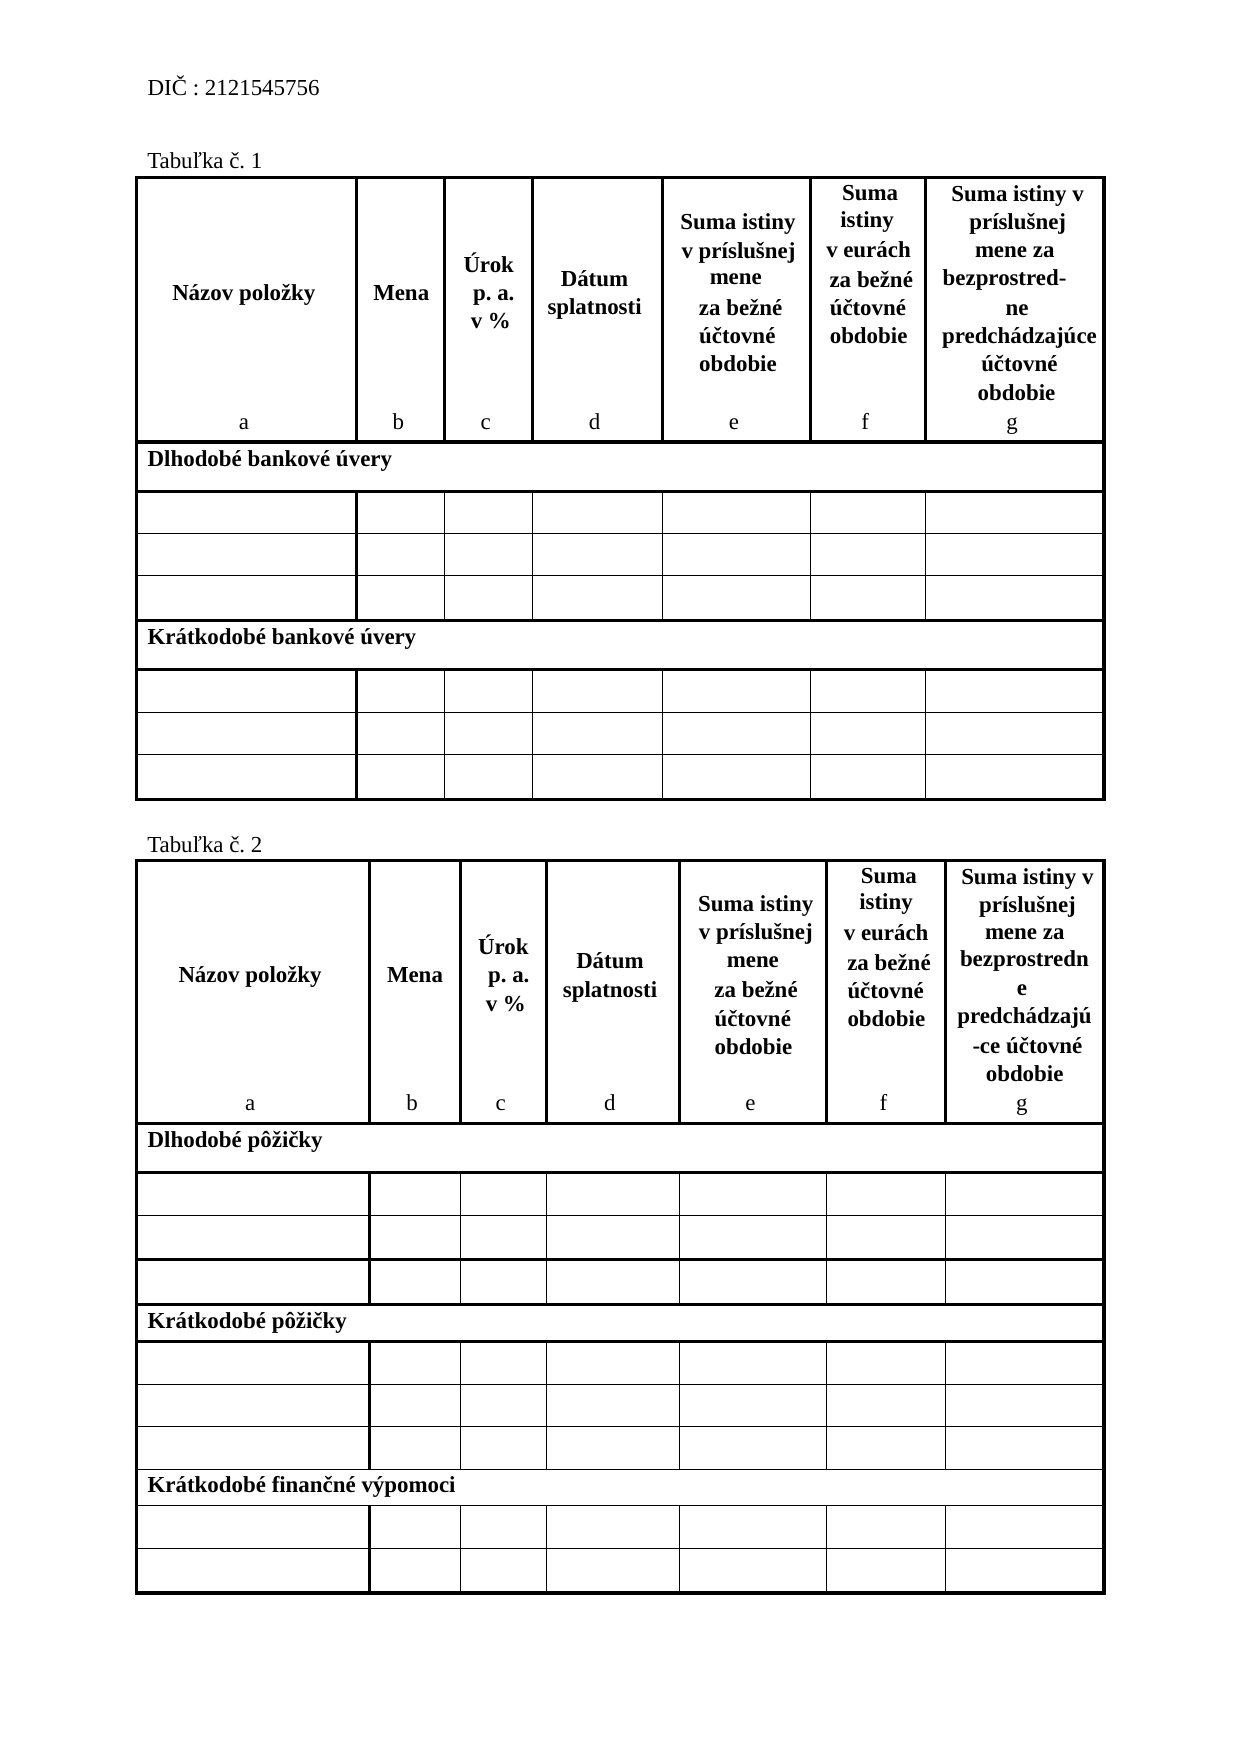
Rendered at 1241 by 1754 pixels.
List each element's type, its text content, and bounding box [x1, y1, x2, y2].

table_cell [371, 1506, 460, 1548]
table_cell [547, 1261, 679, 1303]
table_cell [358, 713, 444, 754]
table_cell [946, 1174, 1102, 1214]
table_header Mena [371, 862, 459, 1088]
table_header Mena [358, 179, 443, 407]
table_cell [532, 622, 663, 668]
table_cell [445, 576, 532, 619]
table_cell [138, 1427, 368, 1468]
table_cell g [927, 407, 1102, 440]
table_cell [138, 671, 355, 712]
table_header Suma istiny v príslušnej mene za bezprostred- ne predchádzajúce účtovné obdobie [927, 179, 1102, 407]
table_cell d [534, 407, 661, 440]
table_cell [138, 1174, 368, 1214]
table_cell [827, 1549, 945, 1591]
table_cell [827, 1125, 945, 1171]
table_cell [444, 444, 532, 489]
table_header Dátum splatnosti [534, 179, 661, 407]
table_cell [445, 534, 532, 575]
table_header Suma istiny v príslušnej mene za bežné účtovné obdobie [681, 862, 825, 1088]
table_cell [810, 444, 926, 489]
table_cell [461, 1261, 546, 1303]
table_header Suma istiny v príslušnej mene za bežné účtovné obdobie [664, 179, 809, 407]
table_cell [358, 755, 444, 798]
table_cell a [138, 407, 355, 440]
table_cell [811, 493, 925, 533]
table_cell [680, 1506, 826, 1548]
table_cell [533, 576, 662, 619]
table_cell [810, 622, 926, 668]
table_cell [827, 1506, 945, 1548]
table_cell [926, 755, 1102, 798]
table_cell [663, 534, 810, 575]
table_cell [926, 444, 1102, 489]
table_cell [680, 1216, 826, 1258]
table_header Úrok p. a. v % [446, 179, 531, 407]
table_cell [827, 1343, 945, 1384]
table_header Dátum splatnosti [548, 862, 678, 1088]
table_cell [811, 576, 925, 619]
table_cell Dlhodobé bankové úvery [138, 444, 444, 489]
table_cell [926, 576, 1102, 619]
table_cell [445, 755, 532, 798]
table_header Názov položky [138, 862, 368, 1088]
table_cell [547, 1216, 679, 1258]
table_cell [371, 1343, 460, 1384]
table_header Suma istiny v eurách za bežné účtovné obdobie [812, 179, 924, 407]
table_cell [663, 622, 810, 668]
table_cell [371, 1261, 460, 1303]
table_cell f [812, 407, 924, 440]
table_cell [461, 1549, 546, 1591]
table_cell [533, 534, 662, 575]
table_cell e [681, 1088, 825, 1122]
table_cell [138, 1385, 368, 1426]
table_cell [946, 1343, 1102, 1384]
table_cell [547, 1427, 679, 1468]
table_cell [461, 1427, 546, 1468]
table_cell [138, 1261, 368, 1303]
table_cell [547, 1549, 679, 1591]
table_cell [532, 444, 663, 489]
table_cell [680, 1261, 826, 1303]
table_cell [445, 713, 532, 754]
table_cell [138, 1343, 368, 1384]
table_cell [811, 713, 925, 754]
table_cell [138, 755, 355, 798]
table_cell [827, 1261, 945, 1303]
table_header Suma istiny v príslušnej mene za bezprostredn e predchádzajú -ce účtovné obdobie [947, 862, 1102, 1088]
table_cell [926, 671, 1102, 712]
table_cell [946, 1427, 1102, 1468]
table_cell c [462, 1088, 545, 1122]
table_cell [533, 671, 662, 712]
table_cell [369, 1125, 461, 1171]
table_cell [138, 493, 355, 533]
table_cell [444, 622, 532, 668]
table_cell [811, 534, 925, 575]
table_cell [445, 671, 532, 712]
table_cell e [664, 407, 809, 440]
table_cell [680, 1427, 826, 1468]
table_cell [461, 1174, 546, 1214]
table_cell [663, 755, 810, 798]
table_cell [461, 1343, 546, 1384]
table_cell [680, 1343, 826, 1384]
table_header Názov položky [138, 179, 355, 407]
table_cell [811, 671, 925, 712]
table_cell [358, 534, 444, 575]
subtitle Tabuľka č. 1 [147, 147, 1104, 174]
table_cell Krátkodobé finančné výpomoci [138, 1470, 1102, 1505]
table_cell [926, 493, 1102, 533]
table_cell [533, 713, 662, 754]
table_cell [533, 493, 662, 533]
table_cell [461, 1385, 546, 1426]
table_cell [926, 713, 1102, 754]
table_cell [926, 534, 1102, 575]
table_cell [533, 755, 662, 798]
table_cell b [371, 1088, 459, 1122]
table_cell b [358, 407, 443, 440]
table_cell Dlhodobé pôžičky [138, 1125, 369, 1171]
table_cell [461, 1125, 546, 1171]
table_cell [926, 622, 1102, 668]
table_cell [138, 713, 355, 754]
table_cell [827, 1385, 945, 1426]
table_cell [680, 1549, 826, 1591]
table_cell [827, 1216, 945, 1258]
table_cell [461, 1216, 546, 1258]
table_cell [358, 671, 444, 712]
table_header Úrok p. a. v % [462, 862, 545, 1088]
table_cell [680, 1174, 826, 1214]
table_cell [371, 1216, 460, 1258]
table_cell [547, 1343, 679, 1384]
table_cell [946, 1549, 1102, 1591]
table_cell [946, 1261, 1102, 1303]
table_cell [663, 444, 810, 489]
table_cell [547, 1506, 679, 1548]
table_cell a [138, 1088, 368, 1122]
table_cell g [947, 1088, 1102, 1122]
table_cell [663, 493, 810, 533]
table_cell [371, 1549, 460, 1591]
table_cell [680, 1385, 826, 1426]
table_cell [445, 493, 532, 533]
table_cell [679, 1125, 827, 1171]
subtitle Tabuľka č. 2 [147, 831, 1104, 857]
table_cell [827, 1427, 945, 1468]
table_cell c [446, 407, 531, 440]
table_cell [138, 534, 355, 575]
table_cell Krátkodobé pôžičky [138, 1306, 1102, 1340]
table_cell [946, 1385, 1102, 1426]
table_cell [461, 1506, 546, 1548]
table_cell [946, 1216, 1102, 1258]
table_cell [371, 1427, 460, 1468]
table_cell [138, 1549, 368, 1591]
table_cell Krátkodobé bankové úvery [138, 622, 444, 668]
table_cell [663, 713, 810, 754]
table_cell [371, 1174, 460, 1214]
table_cell [946, 1506, 1102, 1548]
table_cell [547, 1174, 679, 1214]
table_cell [358, 493, 444, 533]
table_cell [546, 1125, 679, 1171]
table_cell [358, 576, 444, 619]
table_cell [827, 1174, 945, 1214]
table_cell [138, 576, 355, 619]
table_cell [138, 1506, 368, 1548]
table_cell [138, 1216, 368, 1258]
table_cell [945, 1125, 1102, 1171]
table_cell [547, 1385, 679, 1426]
table_cell [371, 1385, 460, 1426]
table_cell d [548, 1088, 678, 1122]
table_cell [811, 755, 925, 798]
table_cell f [828, 1088, 944, 1122]
table_cell [663, 576, 810, 619]
table_cell [663, 671, 810, 712]
table_header Suma istiny v eurách za bežné účtovné obdobie [828, 862, 944, 1088]
